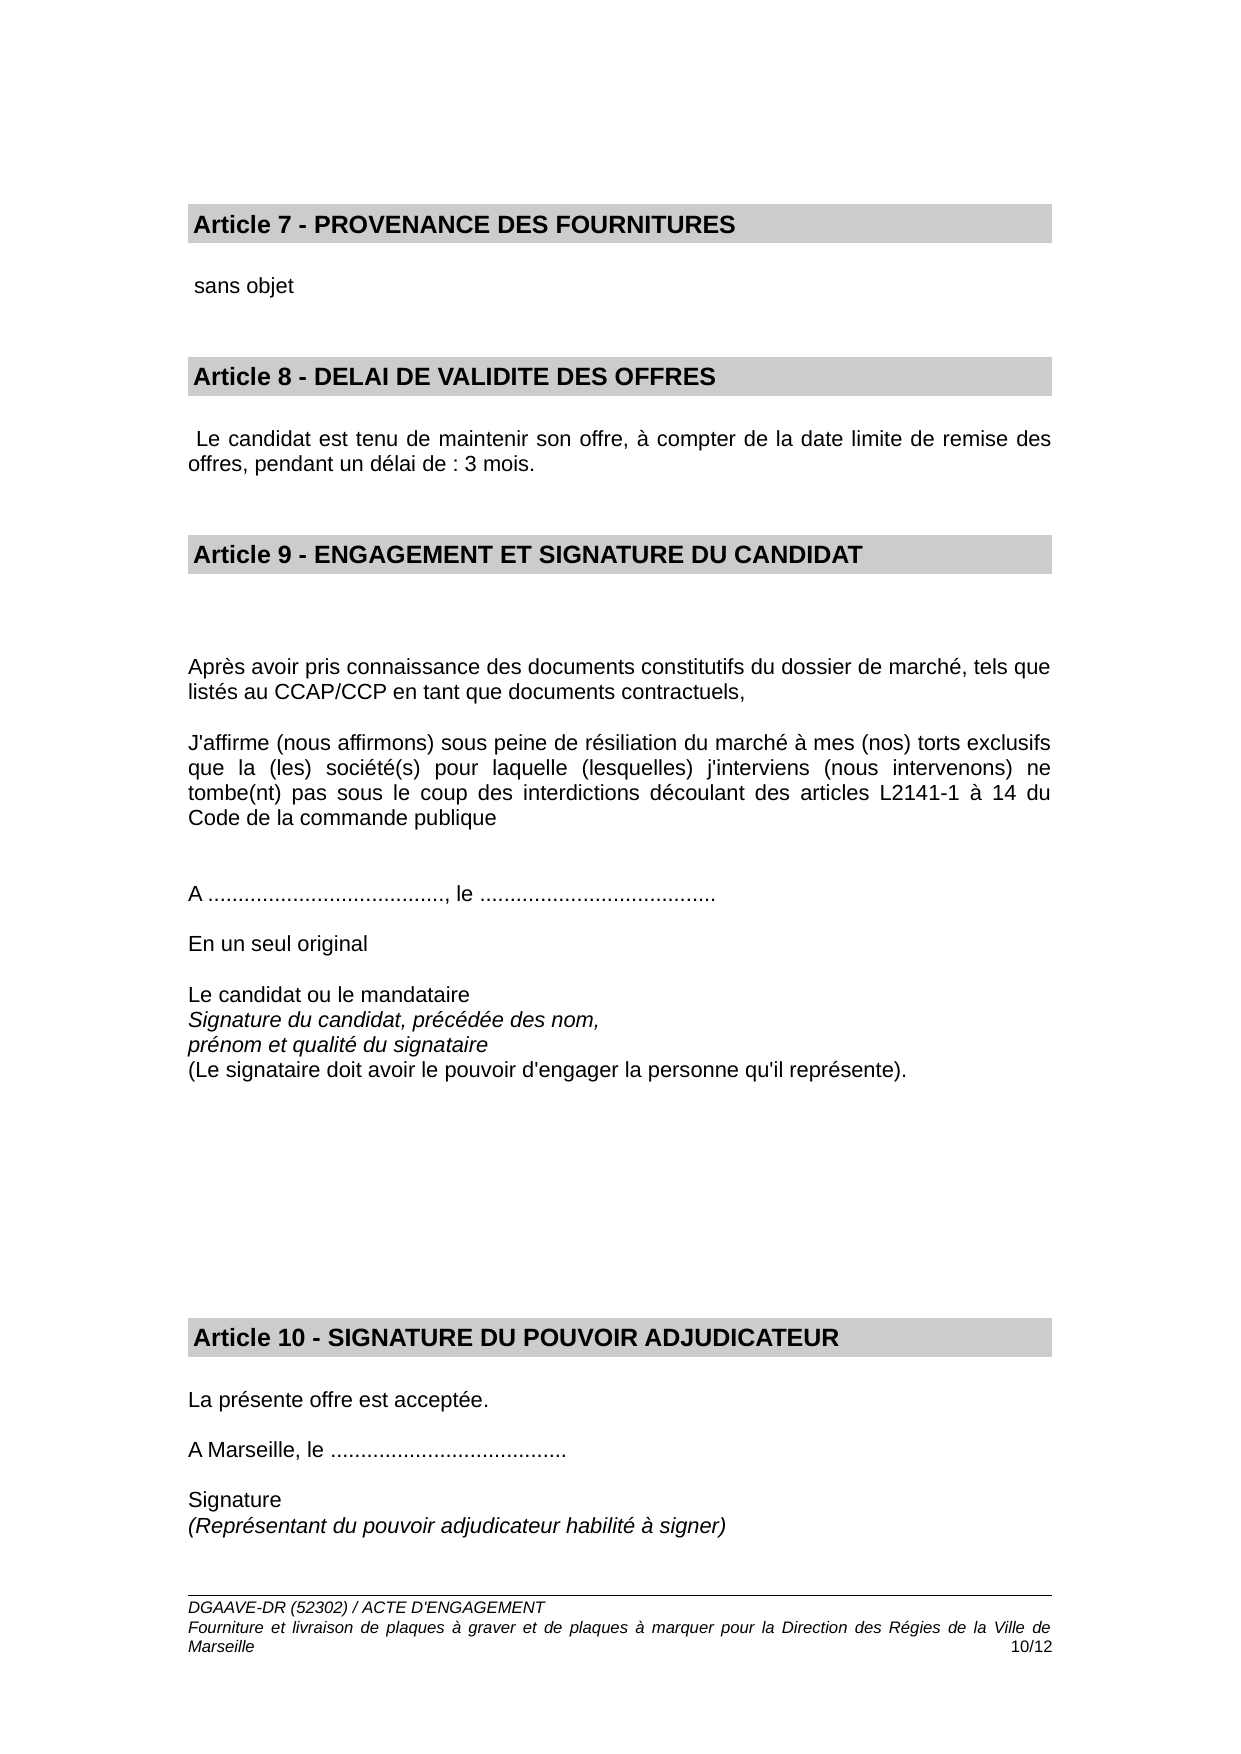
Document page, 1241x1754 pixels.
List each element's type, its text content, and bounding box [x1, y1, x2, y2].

text A ......................................., le ....................................... [188, 881, 1052, 906]
text prénom et qualité du signataire [188, 1032, 1052, 1057]
text A Marseille, le ....................................... [188, 1437, 1052, 1462]
text J'affirme (nous affirmons) sous peine de résiliation du marché à mes (nos) torts exclusifs que la (les) société(s) pour laquelle (lesquelles) j'interviens (nous intervenons) ne tombe(nt) pas sous le coup des interdictions découlant des articles L2141-1 à 14 du Code de la commande publique [188, 730, 1052, 831]
text La présente offre est acceptée. [188, 1387, 1052, 1412]
text Après avoir pris connaissance des documents constitutifs du dossier de marché, tels que listés au CCAP/CCP en tant que documents contractuels, [188, 654, 1052, 704]
subtitle ENGAGEMENT ET SIGNATURE DU CANDIDAT [190, 537, 1050, 572]
text (Le signataire doit avoir le pouvoir d'engager la personne qu'il représente). [188, 1057, 1052, 1083]
text sans objet [188, 273, 1052, 298]
text Le candidat ou le mandataire [188, 982, 1052, 1007]
text Signature du candidat, précédée des nom, [188, 1007, 1052, 1032]
subtitle PROVENANCE DES FOURNITURES [190, 207, 1050, 241]
text Signature [188, 1487, 1052, 1513]
subtitle SIGNATURE DU POUVOIR ADJUDICATEUR [190, 1320, 1050, 1355]
subtitle DELAI DE VALIDITE DES OFFRES [190, 360, 1050, 394]
text (Représentant du pouvoir adjudicateur habilité à signer) [188, 1513, 1052, 1538]
text Le candidat est tenu de maintenir son offre, à compter de la date limite de remise des offres, pendant un délai de : 3 mois. [188, 426, 1052, 476]
text En un seul original [188, 931, 1052, 957]
